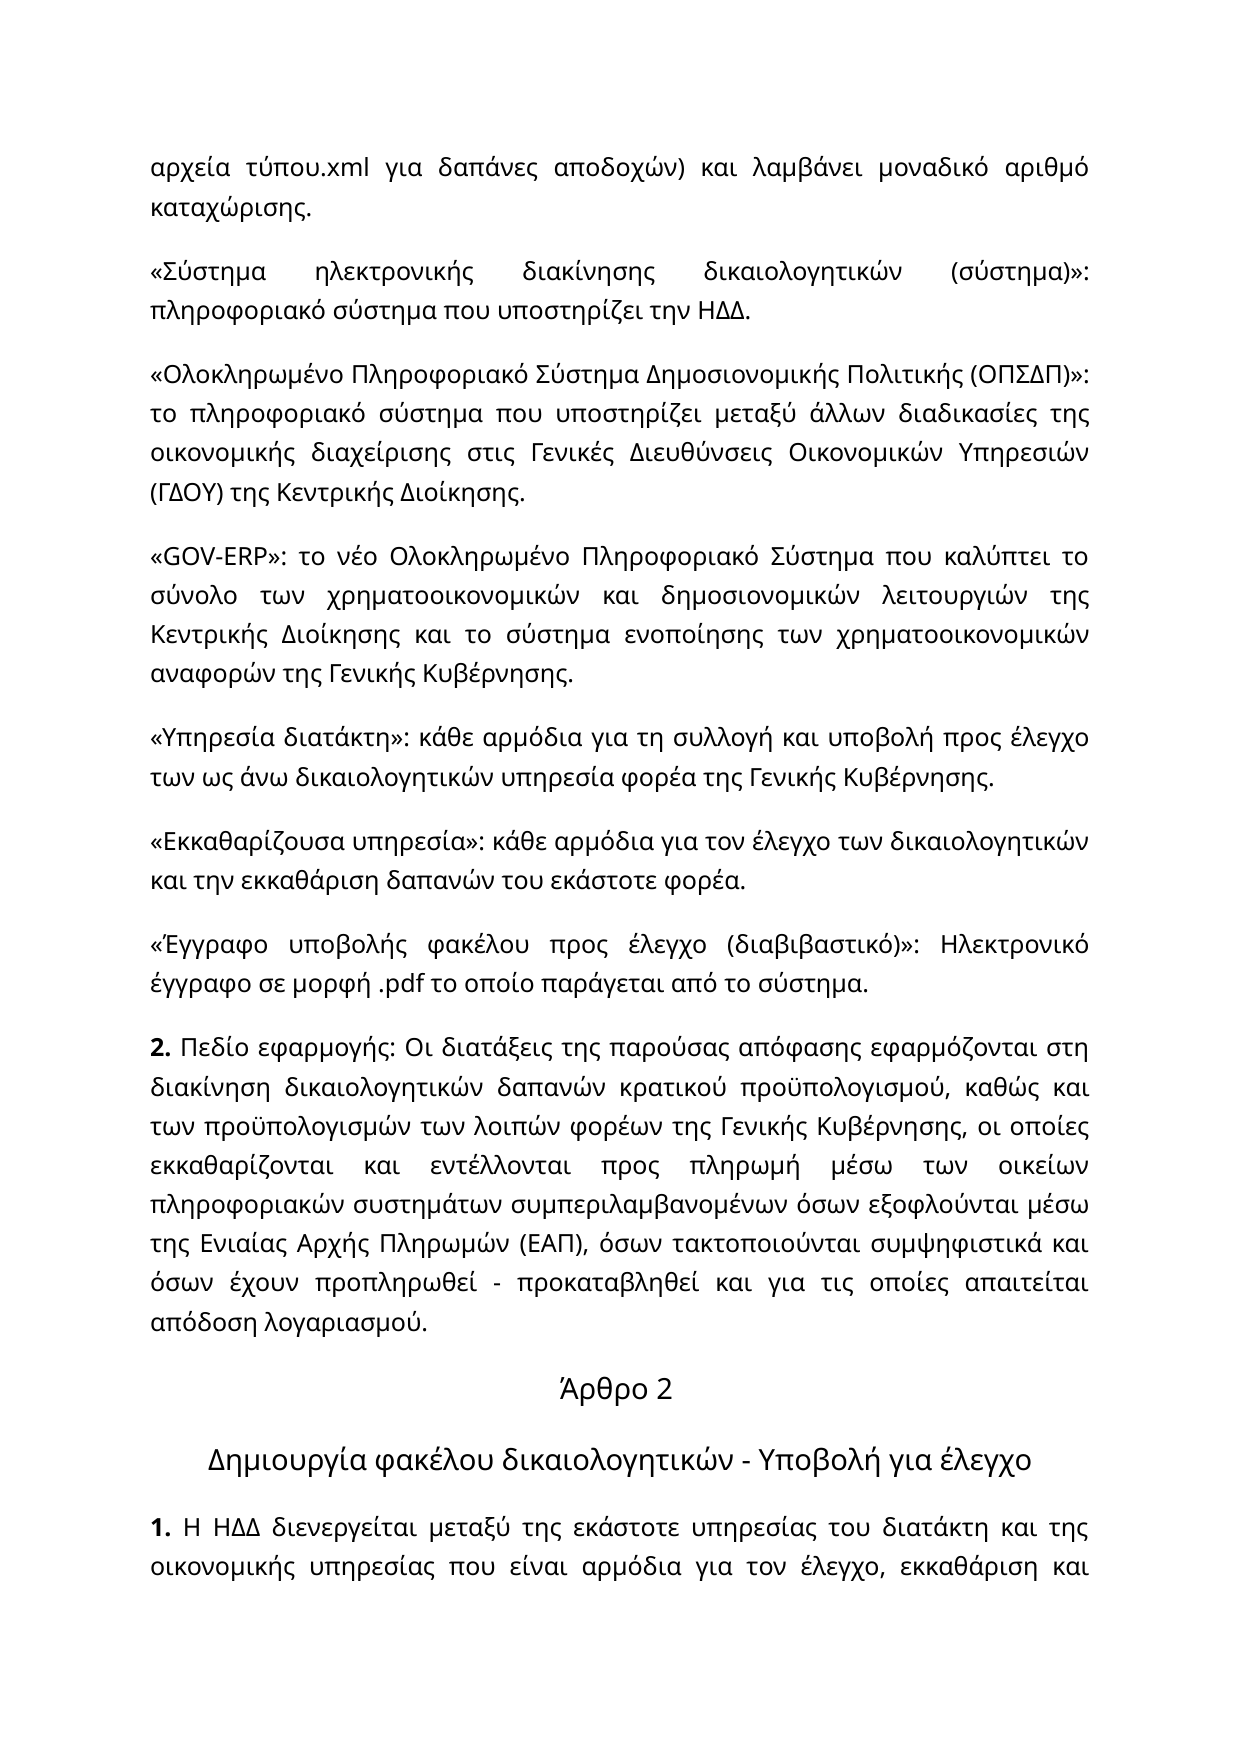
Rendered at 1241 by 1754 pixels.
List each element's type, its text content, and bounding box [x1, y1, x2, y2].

text «Έγγραφο υποβολής φακέλου προς έλεγχο (διαβιβαστικό)»: Ηλεκτρονικό έγγραφο σε μορφή .pdf το οποίο παράγεται από το σύστημα. [150, 927, 1090, 1000]
text αρχεία τύπου.xml για δαπάνες αποδοχών) και λαμβάνει μοναδικό αριθμό καταχώρισης. [150, 150, 1090, 223]
subtitle Άρθρο 2 [150, 1368, 1090, 1408]
subtitle Δημιουργία φακέλου δικαιολογητικών - Υποβολή για έλεγχο [150, 1439, 1090, 1479]
text 2. Πεδίο εφαρμογής: Οι διατάξεις της παρούσας απόφασης εφαρμόζονται στη διακίνηση δικαιολογητικών δαπανών κρατικού προϋπολογισμού, καθώς και των προϋπολογισμών των λοιπών φορέων της Γενικής Κυβέρνησης, οι οποίες εκκαθαρίζονται και εντέλλονται προς πληρωμή μέσω των οικείων πληροφοριακών συστημάτων συμπεριλαμβανομένων όσων εξοφλούνται μέσω της Ενιαίας Αρχής Πληρωμών (ΕΑΠ), όσων τακτοποιούνται συμψηφιστικά και όσων έχουν προπληρωθεί - προκαταβληθεί και για τις οποίες απαιτείται απόδοση λογαριασμού. [150, 1030, 1090, 1338]
text «GOV-ERP»: το νέο Ολοκληρωμένο Πληροφοριακό Σύστημα που καλύπτει το σύνολο των χρηματοοικονομικών και δημοσιονομικών λειτουργιών της Κεντρικής Διοίκησης και το σύστημα ενοποίησης των χρηματοοικονομικών αναφορών της Γενικής Κυβέρνησης. [150, 538, 1090, 690]
text 1. Η ΗΔΔ διενεργείται μεταξύ της εκάστοτε υπηρεσίας του διατάκτη και της οικονομικής υπηρεσίας που είναι αρμόδια για τον έλεγχο, εκκαθάριση και [150, 1509, 1090, 1583]
text «Σύστημα ηλεκτρονικής διακίνησης δικαιολογητικών (σύστημα)»: πληροφοριακό σύστημα που υποστηρίζει την ΗΔΔ. [150, 253, 1090, 327]
text «Υπηρεσία διατάκτη»: κάθε αρμόδια για τη συλλογή και υποβολή προς έλεγχο των ως άνω δικαιολογητικών υπηρεσία φορέα της Γενικής Κυβέρνησης. [150, 720, 1090, 793]
text «Ολοκληρωμένο Πληροφοριακό Σύστημα Δημοσιονομικής Πολιτικής (ΟΠΣΔΠ)»: το πληροφοριακό σύστημα που υποστηρίζει μεταξύ άλλων διαδικασίες της οικονομικής διαχείρισης στις Γενικές Διευθύνσεις Οικονομικών Υπηρεσιών (ΓΔΟΥ) της Κεντρικής Διοίκησης. [150, 357, 1090, 508]
text «Εκκαθαρίζουσα υπηρεσία»: κάθε αρμόδια για τον έλεγχο των δικαιολογητικών και την εκκαθάριση δαπανών του εκάστοτε φορέα. [150, 823, 1090, 897]
